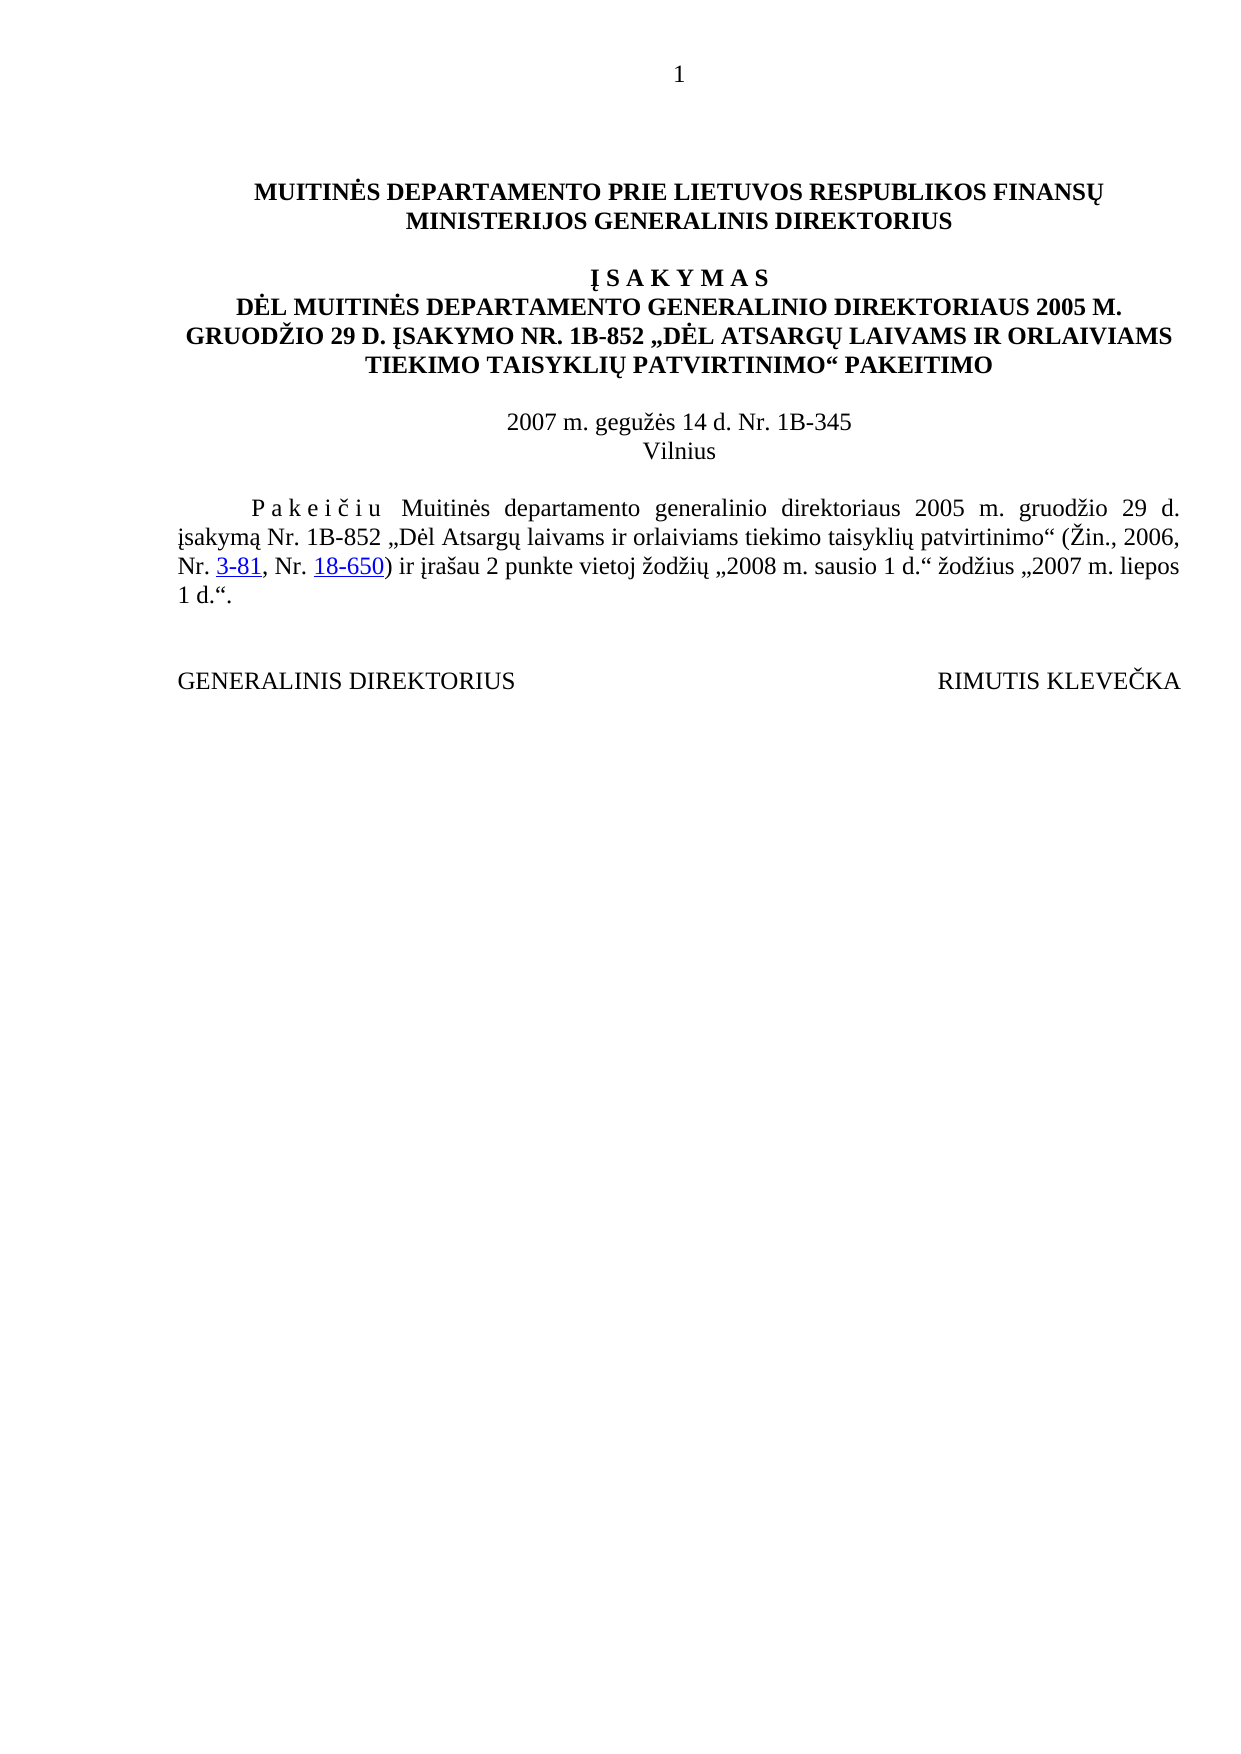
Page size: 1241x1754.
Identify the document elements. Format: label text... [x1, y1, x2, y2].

text GENERALINIS DIREKTORIUS RIMUTIS KLEVEČKA [177, 666, 1181, 695]
text Į S A K Y M A S [177, 263, 1181, 292]
text DĖL MUITINĖS DEPARTAMENTO GENERALINIO DIREKTORIAUS 2005 M. GRUODŽIO 29 D. ĮSAKYMO NR. 1B-852 „DĖL ATSARGŲ LAIVAMS IR ORLAIVIAMS TIEKIMO TAISYKLIŲ PATVIRTINIMO“ PAKEITIMO [177, 292, 1181, 378]
text Vilnius [177, 436, 1181, 465]
text 2007 m. gegužės 14 d. Nr. 1B-345 [177, 407, 1181, 436]
text MUITINĖS DEPARTAMENTO PRIE LIETUVOS RESPUBLIKOS FINANSŲ MINISTERIJOS GENERALINIS DIREKTORIUS [177, 177, 1181, 235]
text Pakeičiu Muitinės departamento generalinio direktoriaus 2005 m. gruodžio 29 d. įsakymą Nr. 1B-852 „Dėl Atsargų laivams ir orlaiviams tiekimo taisyklių patvirtinimo“ (Žin., 2006, Nr. 3-81, Nr. 18-650) ir įrašau 2 punkte vietoj žodžių „2008 m. sausio 1 d.“ žodžius „2007 m. liepos 1 d.“. [177, 493, 1181, 608]
